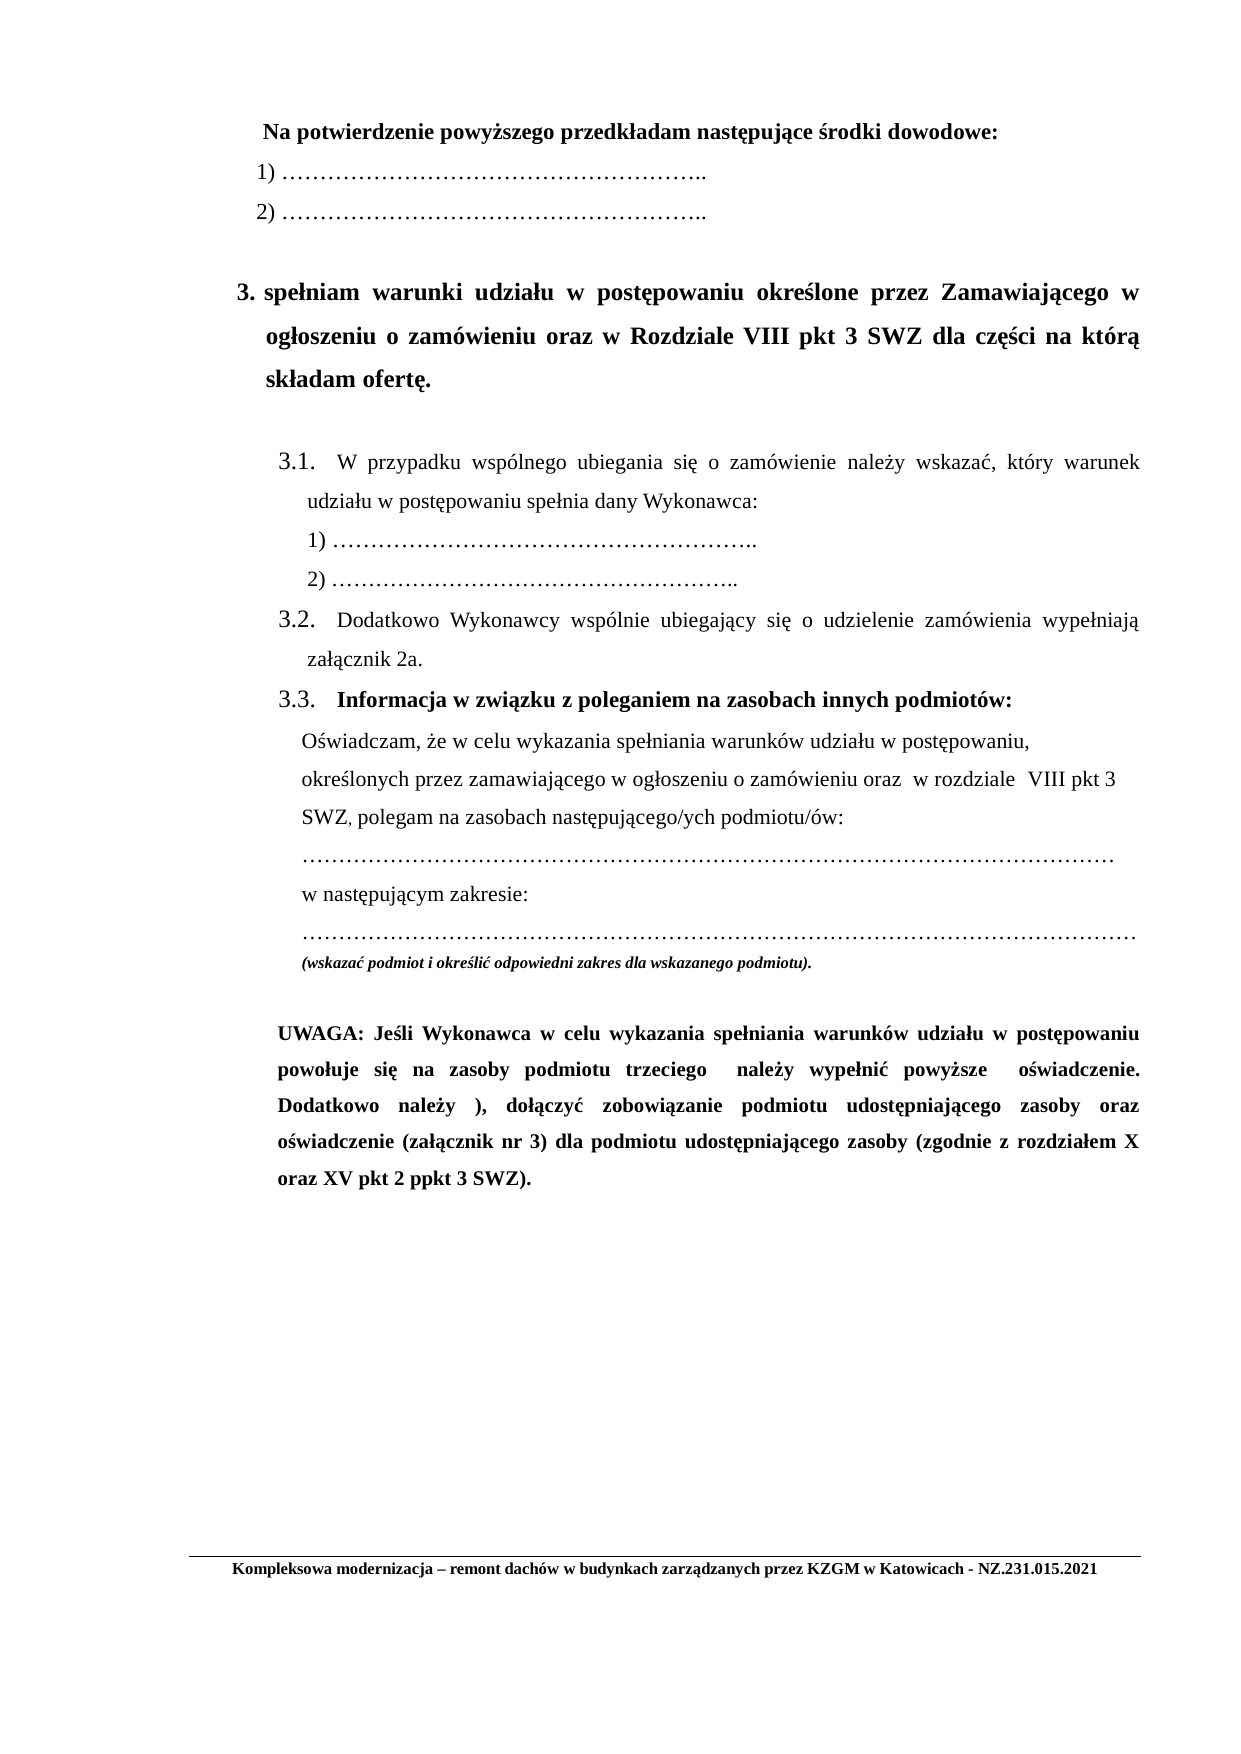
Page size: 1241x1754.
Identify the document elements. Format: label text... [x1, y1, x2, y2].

text Na potwierdzenie powyższego przedkładam następujące środki dowodowe: [189, 118, 1141, 145]
list Oświadczam, że w celu wykazania spełniania warunków udziału w postępowaniu, określonych przez zamawiającego w ogłoszeniu o zamówieniu oraz w rozdziale VIII pkt 3 SWZ, polegam na zasobach następującego/ych podmiotu/ów: ………………………………………………………………………………………………… [264, 728, 1141, 868]
list Informacja w związku z poleganiem na zasobach innych podmiotów: [272, 684, 1141, 713]
list UWAGA: Jeśli Wykonawca w celu wykazania spełniania warunków udziału w postępowaniu powołuje się na zasoby podmiotu trzeciego należy wypełnić powyższe oświadczenie. Dodatkowo należy ), dołączyć zobowiązanie podmiotu udostępniającego zasoby oraz oświadczenie (załącznik nr 3) dla podmiotu udostępniającego zasoby (zgodnie z rozdziałem X oraz XV pkt 2 ppkt 3 SWZ). [277, 1021, 1141, 1189]
list Dodatkowo Wykonawcy wspólnie ubiegający się o udzielenie zamówienia wypełniają załącznik 2a. [272, 604, 1141, 671]
list spełniam warunki udziału w postępowaniu określone przez Zamawiającego w ogłoszeniu o zamówieniu oraz w Rozdziale VIII pkt 3 SWZ dla części na którą składam ofertę. [230, 277, 1141, 393]
list ……………………………………………………………………………………………………(wskazać podmiot i określić odpowiedni zakres dla wskazanego podmiotu). [264, 919, 1141, 972]
list w następującym zakresie: [264, 881, 1141, 906]
text 1) ……………………………………………….. [189, 158, 1138, 184]
list 2) ……………………………………………….. [272, 566, 1141, 591]
list W przypadku wspólnego ubiegania się o zamówienie należy wskazać, który warunek udziału w postępowaniu spełnia dany Wykonawca: [272, 446, 1141, 513]
list 1) ……………………………………………….. [272, 526, 1141, 553]
text 2) ……………………………………………….. [189, 198, 1138, 224]
